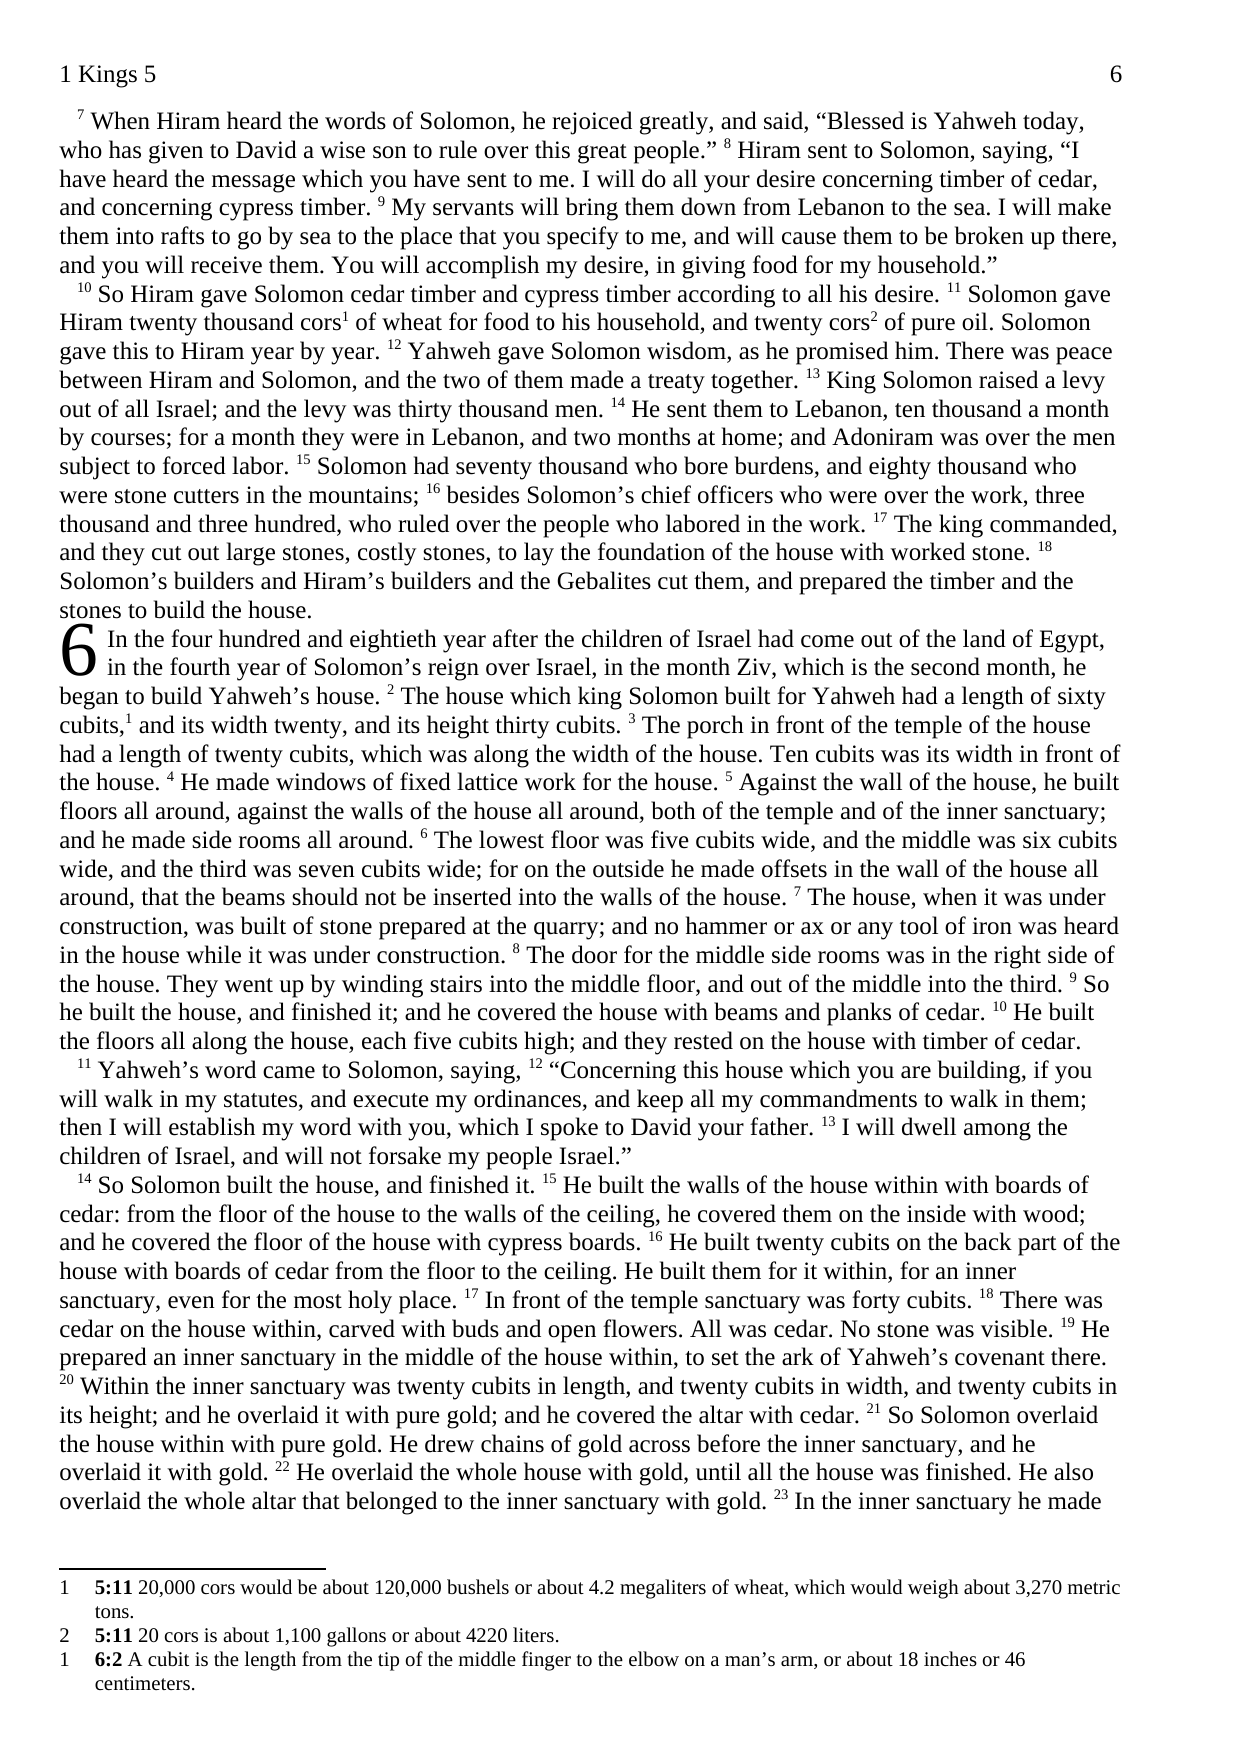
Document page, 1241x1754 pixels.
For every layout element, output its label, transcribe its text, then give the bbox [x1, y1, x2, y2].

text 10 So Hiram gave Solomon cedar timber and cypress timber according to all his desire. 11 Solomon gave Hiram twenty thousand cors of wheat for food to his household, and twenty cors of pure oil. Solomon gave this to Hiram year by year. 12 Yahweh gave Solomon wisdom, as he promised him. There was peace between Hiram and Solomon, and the two of them made a treaty together. 13 King Solomon raised a levy out of all Israel; and the levy was thirty thousand men. 14 He sent them to Lebanon, ten thousand a month by courses; for a month they were in Lebanon, and two months at home; and Adoniram was over the men subject to forced labor. 15 Solomon had seventy thousand who bore burdens, and eighty thousand who were stone cutters in the mountains; 16 besides Solomon’s chief officers who were over the work, three thousand and three hundred, who ruled over the people who labored in the work. 17 The king commanded, and they cut out large stones, costly stones, to lay the foundation of the house with worked stone. 18 Solomon’s builders and Hiram’s builders and the Gebalites cut them, and prepared the timber and the stones to build the house. [59, 279, 1122, 624]
text 7 When Hiram heard the words of Solomon, he rejoiced greatly, and said, “Blessed is Yahweh today, who has given to David a wise son to rule over this great people.” 8 Hiram sent to Solomon, saying, “I have heard the message which you have sent to me. I will do all your desire concerning timber of cedar, and concerning cypress timber. 9 My servants will bring them down from Lebanon to the sea. I will make them into rafts to go by sea to the place that you specify to me, and will cause them to be broken up there, and you will receive them. You will accomplish my desire, in giving food for my household.” [59, 106, 1122, 279]
text 6:2 A cubit is the length from the tip of the middle finger to the elbow on a man’s arm, or about 18 inches or 46 centimeters. [59, 1647, 1122, 1695]
text 5:11 20,000 cors would be about 120,000 bushels or about 4.2 megaliters of wheat, which would weigh about 3,270 metric tons. [59, 1574, 1122, 1623]
text 6In the four hundred and eightieth year after the children of Israel had come out of the land of Egypt, in the fourth year of Solomon’s reign over Israel, in the month Ziv, which is the second month, he began to build Yahweh’s house. 2 The house which king Solomon built for Yahweh had a length of sixty cubits, and its width twenty, and its height thirty cubits. 3 The porch in front of the temple of the house had a length of twenty cubits, which was along the width of the house. Ten cubits was its width in front of the house. 4 He made windows of fixed lattice work for the house. 5 Against the wall of the house, he built floors all around, against the walls of the house all around, both of the temple and of the inner sanctuary; and he made side rooms all around. 6 The lowest floor was five cubits wide, and the middle was six cubits wide, and the third was seven cubits wide; for on the outside he made offsets in the wall of the house all around, that the beams should not be inserted into the walls of the house. 7 The house, when it was under construction, was built of stone prepared at the quarry; and no hammer or ax or any tool of iron was heard in the house while it was under construction. 8 The door for the middle side rooms was in the right side of the house. They went up by winding stairs into the middle floor, and out of the middle into the third. 9 So he built the house, and finished it; and he covered the house with beams and planks of cedar. 10 He built the floors all along the house, each five cubits high; and they rested on the house with timber of cedar. [59, 624, 1122, 1055]
text 11 Yahweh’s word came to Solomon, saying, 12 “Concerning this house which you are building, if you will walk in my statutes, and execute my ordinances, and keep all my commandments to walk in them; then I will establish my word with you, which I spoke to David your father. 13 I will dwell among the children of Israel, and will not forsake my people Israel.” [59, 1055, 1122, 1170]
text 5:11 20 cors is about 1,100 gallons or about 4220 liters. [59, 1623, 1122, 1647]
text 14 So Solomon built the house, and finished it. 15 He built the walls of the house within with boards of cedar: from the floor of the house to the walls of the ceiling, he covered them on the inside with wood; and he covered the floor of the house with cypress boards. 16 He built twenty cubits on the back part of the house with boards of cedar from the floor to the ceiling. He built them for it within, for an inner sanctuary, even for the most holy place. 17 In front of the temple sanctuary was forty cubits. 18 There was cedar on the house within, carved with buds and open flowers. All was cedar. No stone was visible. 19 He prepared an inner sanctuary in the middle of the house within, to set the ark of Yahweh’s covenant there. 20 Within the inner sanctuary was twenty cubits in length, and twenty cubits in width, and twenty cubits in its height; and he overlaid it with pure gold; and he covered the altar with cedar. 21 So Solomon overlaid the house within with pure gold. He drew chains of gold across before the inner sanctuary, and he overlaid it with gold. 22 He overlaid the whole house with gold, until all the house was finished. He also overlaid the whole altar that belonged to the inner sanctuary with gold. 23 In the inner sanctuary he made two cherubim of olive wood, each ten cubits high. 24 Five cubits was the one wing of the cherub, and five cubits the other wing of the cherub. From the tip of one wing to the tip of the other was ten cubits. 25 The other cherub was ten cubits. Both the cherubim were of one measure and one form. 26 One cherub was ten cubits high, and so was the other cherub. 27 He set the cherubim within the inner house. The wings of the cherubim were stretched out, so that the wing of the one touched the one wall, and the wing of the other cherub touched the other wall; and their wings touched one another in the middle of the house. 28 He overlaid the cherubim with gold. 29 He carved all the walls of the house around with carved figures of cherubim, palm trees, and open flowers, inside and outside. 30 He overlaid the floor of the house with gold, inside and outside. 31 For the entrance of the inner sanctuary, he made doors of olive wood. The lintel and door posts were a fifth part of the wall. 32 So he made two doors of olive wood; and he carved on them carvings of cherubim, palm trees, and open flowers, and overlaid them with gold. He spread the gold on the cherubim and on the palm trees. 33 He also did so for the entrance of the temple door posts of olive wood, out of a fourth part of the wall; 34 and two doors of cypress wood. The two leaves of the one door were folding, and the two leaves of the other door were folding. 35 He carved cherubim, palm trees, and open flowers; and he overlaid them with gold fitted on the engraved work. 36 He built the inner court with three courses of cut stone and a course of cedar beams. 37 The foundation of Yahweh’s house was laid in the fourth year, in the month Ziv. 38 In the eleventh year, in the month Bul, which is the eighth month, the house was finished throughout all its parts, and according to all its specifications. So he spent seven years building it. [59, 1170, 1122, 1515]
